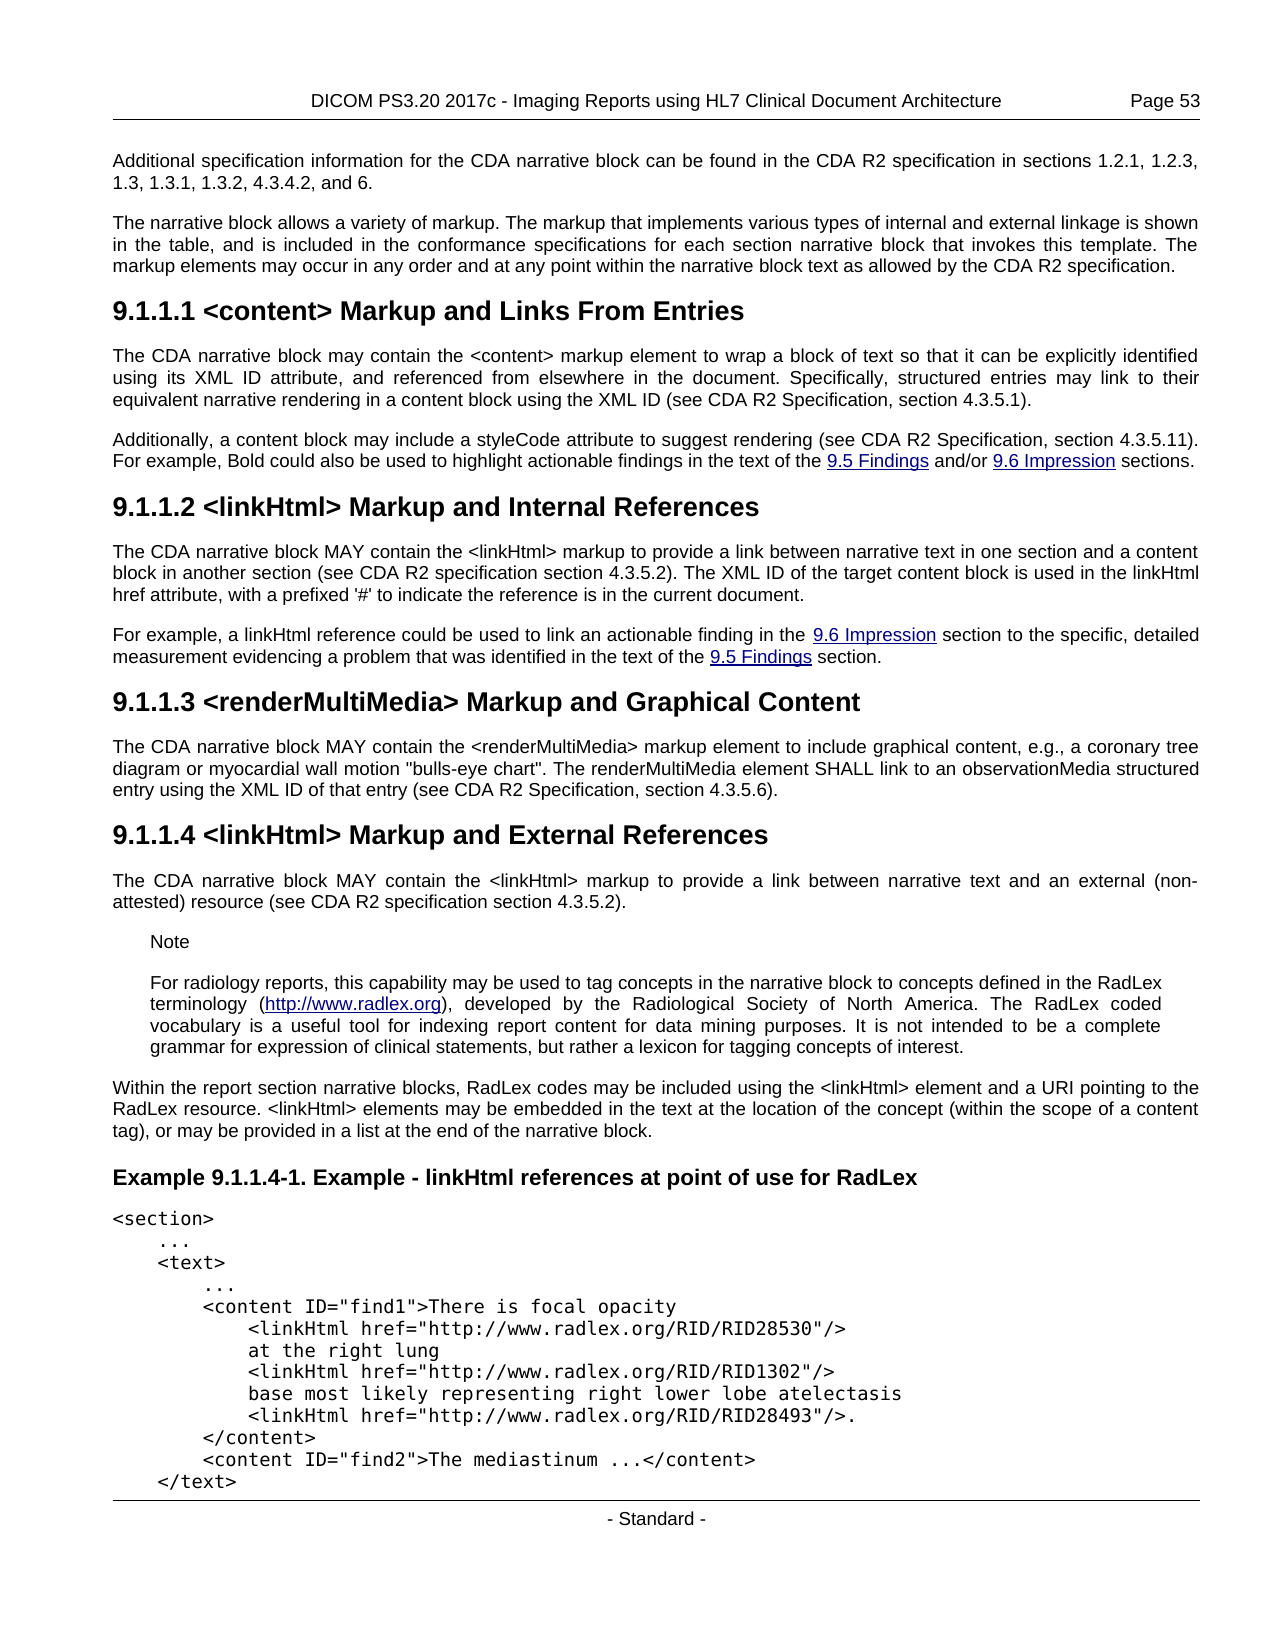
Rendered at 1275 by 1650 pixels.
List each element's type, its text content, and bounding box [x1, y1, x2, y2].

text For example, a linkHtml reference could be used to link an actionable finding in the 9.6 Impression section to the specific, detailed measurement evidencing a problem that was identified in the text of the 9.5 Findings section. [112, 624, 1200, 667]
text <section> ... <text> ... <content ID="find1">There is focal opacity <linkHtml href="http://www.radlex.org/RID/RID28530"/> at the right lung <linkHtml href="http://www.radlex.org/RID/RID1302"/> base most likely representing right lower lobe atelectasis <linkHtml href="http://www.radlex.org/RID/RID28493"/>. </content> <content ID="find2">The mediastinum ...</content> </text> [112, 1208, 1200, 1493]
text The CDA narrative block MAY contain the <linkHtml> markup to provide a link between narrative text and an external (non-attested) resource (see CDA R2 specification section 4.3.5.2). [112, 869, 1200, 912]
text The CDA narrative block MAY contain the <linkHtml> markup to provide a link between narrative text in one section and a content block in another section (see CDA R2 specification section 4.3.5.2). The XML ID of the target content block is used in the linkHtml href attribute, with a prefixed '#' to indicate the reference is in the current document. [112, 541, 1200, 605]
text The narrative block allows a variety of markup. The markup that implements various types of internal and external linkage is shown in the table, and is included in the conformance specifications for each section narrative block that invokes this template. The markup elements may occur in any order and at any point within the narrative block text as allowed by the CDA R2 specification. [112, 212, 1200, 277]
text The CDA narrative block MAY contain the <renderMultiMedia> markup element to include graphical content, e.g., a coronary tree diagram or myocardial wall motion "bulls-eye chart". The renderMultiMedia element SHALL link to an observationMedia structured entry using the XML ID of that entry (see CDA R2 Specification, section 4.3.5.6). [112, 736, 1200, 801]
text Additional specification information for the CDA narrative block can be found in the CDA R2 specification in sections 1.2.1, 1.2.3, 1.3, 1.3.1, 1.3.2, 4.3.4.2, and 6. [112, 150, 1200, 193]
text 9.1.1.1 <content> Markup and Links From Entries [112, 295, 1200, 327]
text 9.1.1.3 <renderMultiMedia> Markup and Graphical Content [112, 686, 1200, 717]
text The CDA narrative block may contain the <content> markup element to wrap a block of text so that it can be explicitly identified using its XML ID attribute, and referenced from elsewhere in the document. Specifically, structured entries may link to their equivalent narrative rendering in a content block using the XML ID (see CDA R2 Specification, section 4.3.5.1). [112, 345, 1200, 410]
text Note [150, 931, 1162, 953]
text 9.1.1.4 <linkHtml> Markup and External References [112, 819, 1200, 851]
text For radiology reports, this capability may be used to tag concepts in the narrative block to concepts defined in the RadLex terminology (http://​www.radlex.org), developed by the Radiological Society of North America. The RadLex coded vocabulary is a useful tool for indexing report content for data mining purposes. It is not intended to be a complete grammar for expression of clinical statements, but rather a lexicon for tagging concepts of interest. [150, 972, 1162, 1058]
text Within the report section narrative blocks, RadLex codes may be included using the <linkHtml> element and a URI pointing to the RadLex resource. <linkHtml> elements may be embedded in the text at the location of the concept (within the scope of a content tag), or may be provided in a list at the end of the narrative block. [112, 1077, 1200, 1141]
text Example 9.1.1.4-1. Example - linkHtml references at point of use for RadLex [112, 1164, 1200, 1189]
text 9.1.1.2 <linkHtml> Markup and Internal References [112, 491, 1200, 522]
text Additionally, a content block may include a styleCode attribute to suggest rendering (see CDA R2 Specification, section 4.3.5.11). For example, Bold could also be used to highlight actionable findings in the text of the 9.5 Findings and/or 9.6 Impression sections. [112, 429, 1200, 472]
